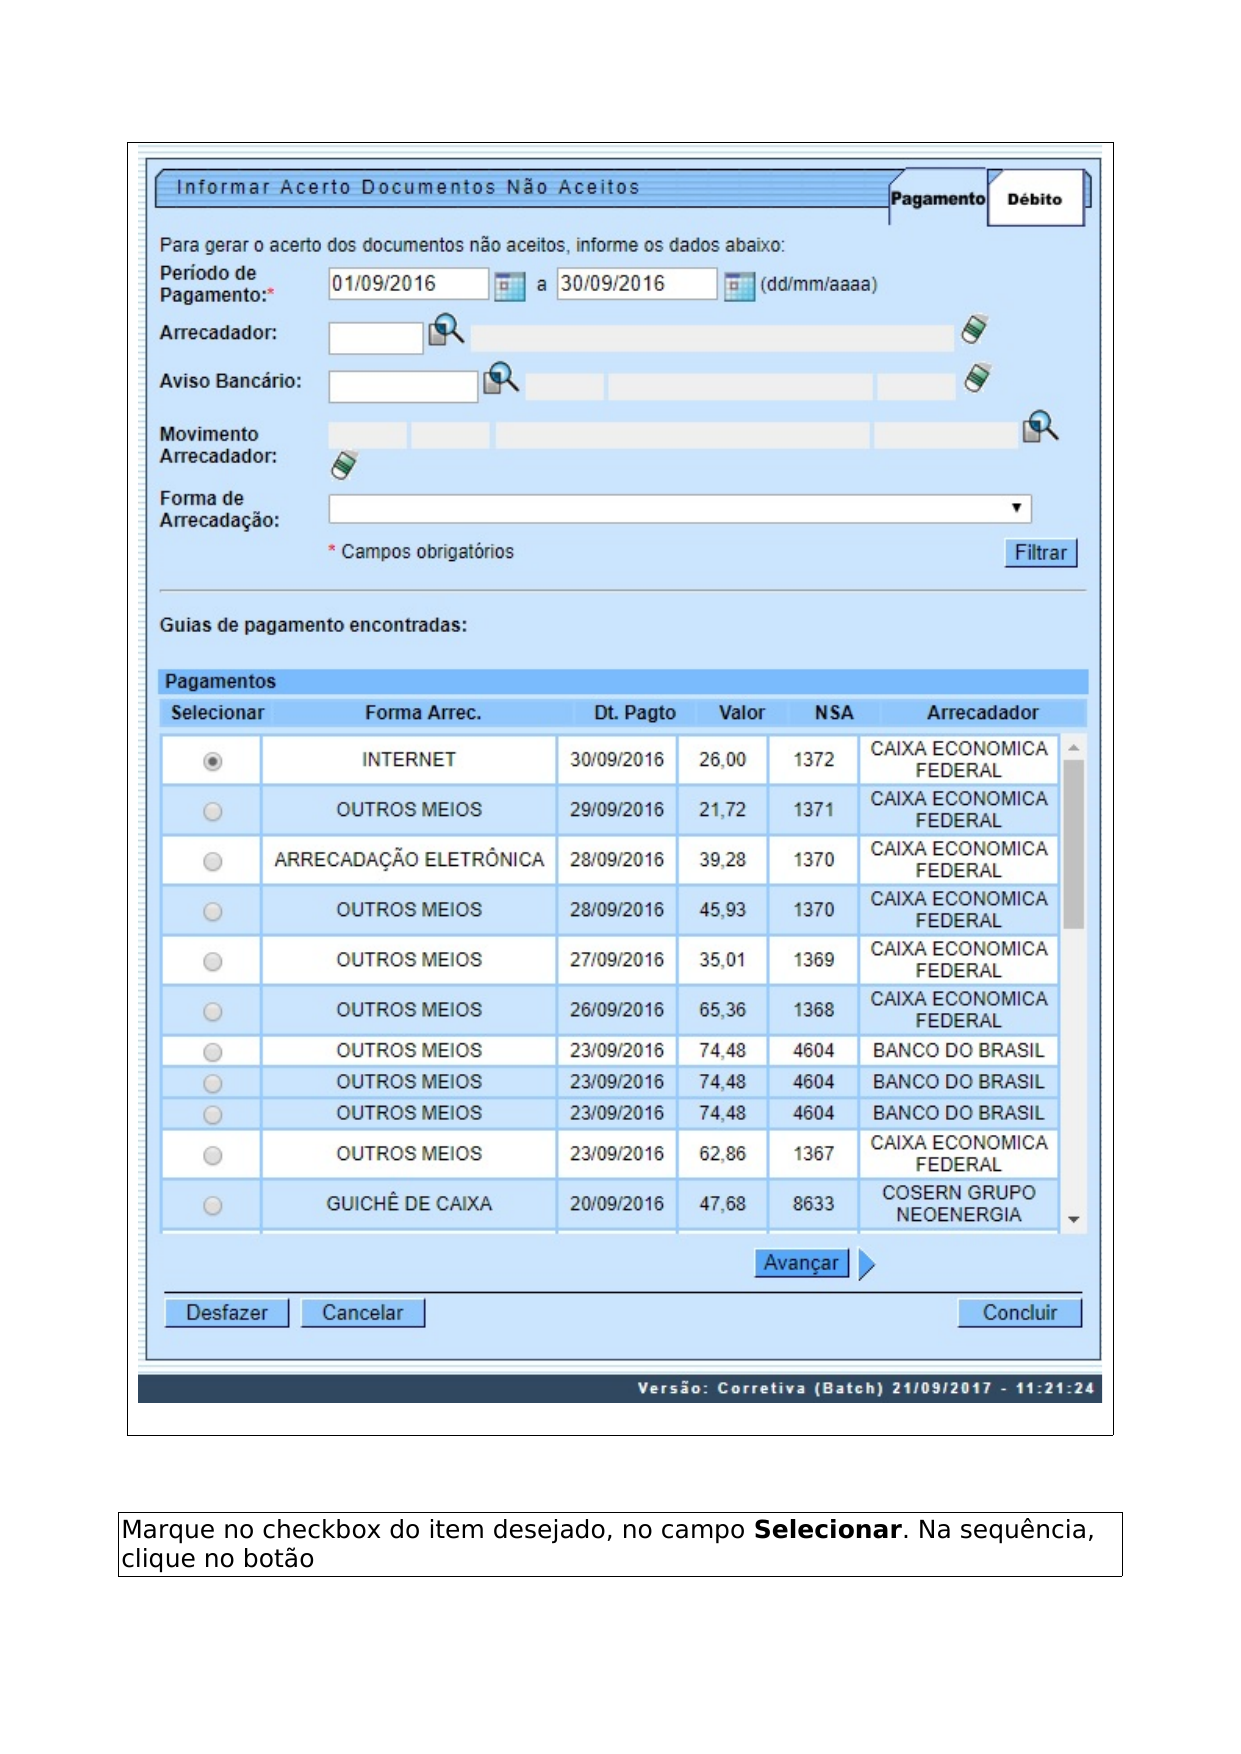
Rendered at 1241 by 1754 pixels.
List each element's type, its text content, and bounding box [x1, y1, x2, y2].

table_header [128, 143, 1113, 1435]
table_header Marque no checkbox do item desejado, no campo Selecionar. Na sequência, clique no botão [119, 1513, 1122, 1576]
picture [138, 144, 1103, 1403]
